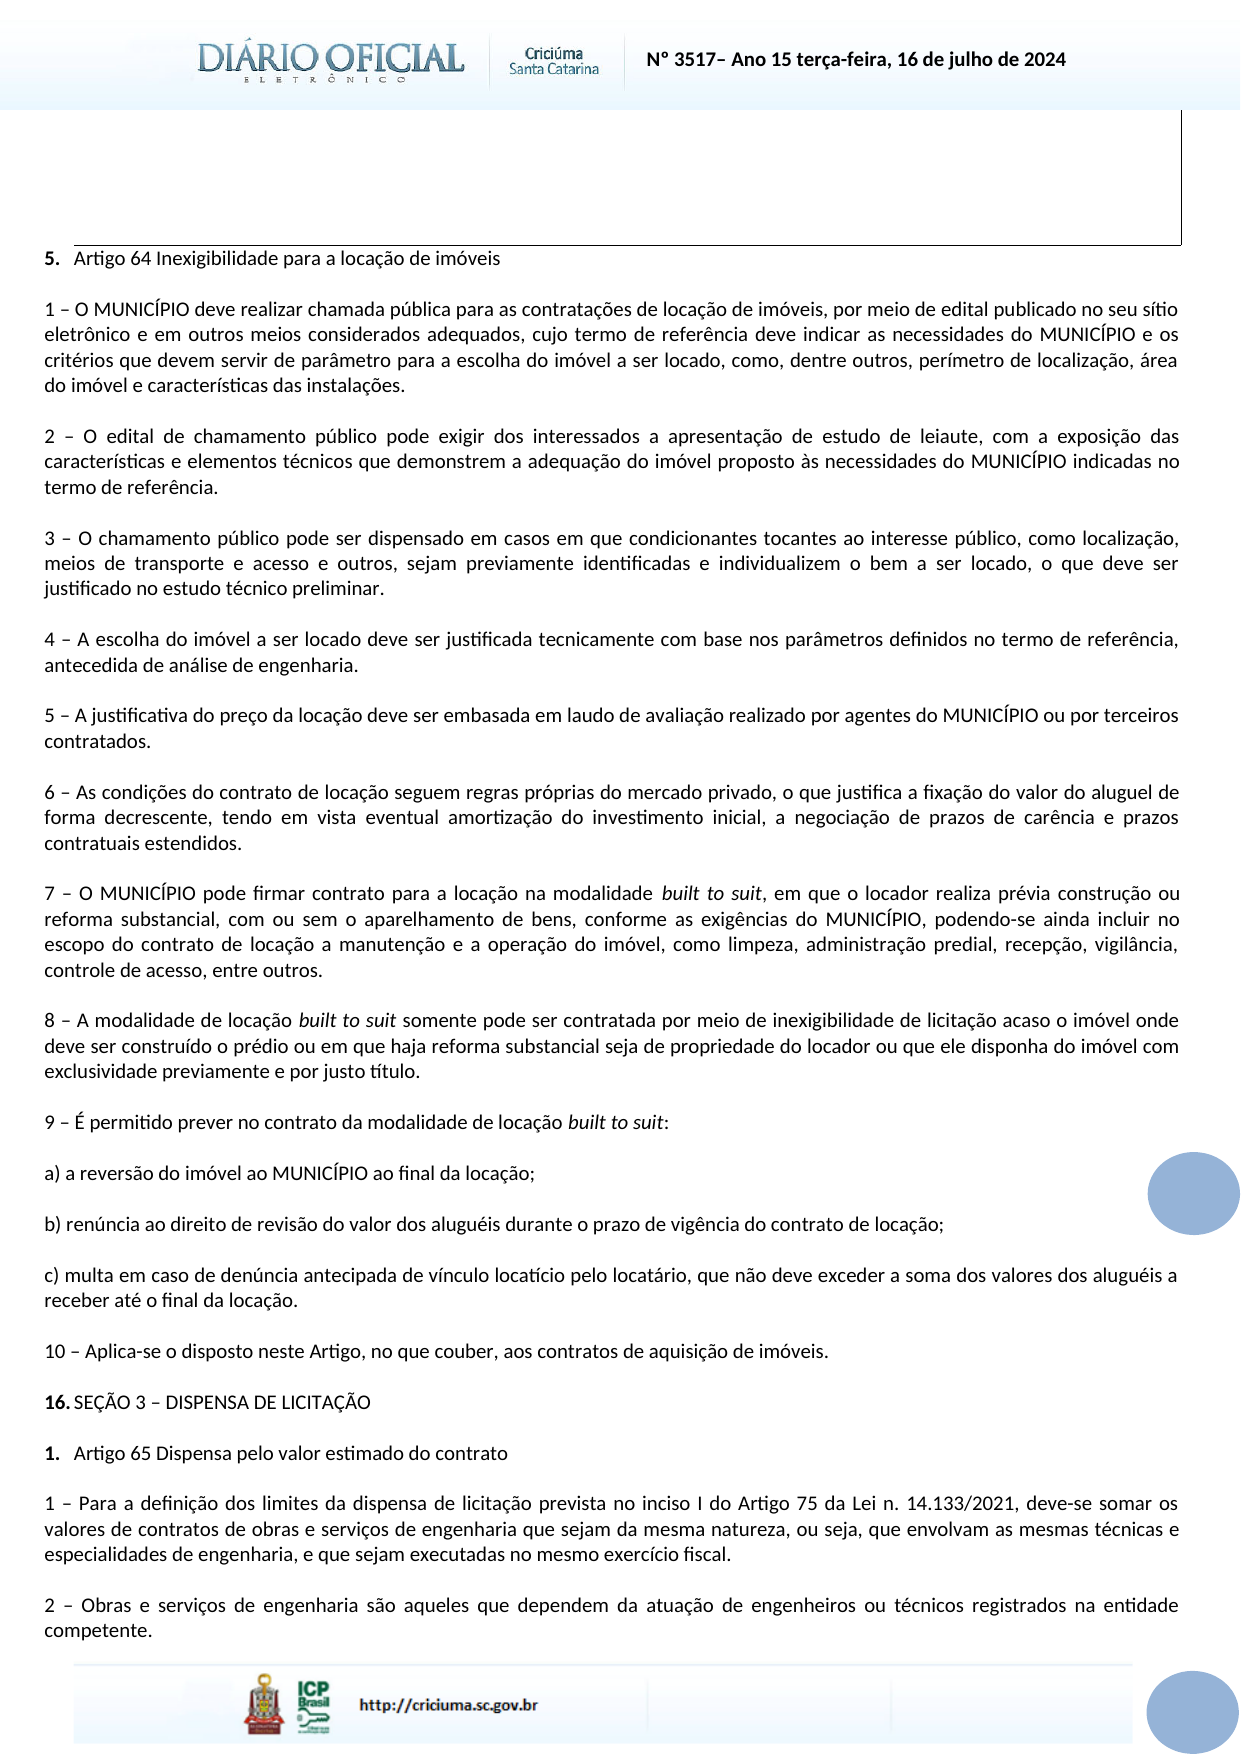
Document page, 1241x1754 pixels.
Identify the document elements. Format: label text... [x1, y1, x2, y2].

text 8 – A modalidade de locação built to suit somente pode ser contratada por meio de inexigibilidade de licitação acaso o imóvel onde deve ser construído o prédio ou em que haja reforma substancial seja de propriedade do locador ou que ele disponha do imóvel com exclusividade previamente e por justo título. [44, 1008, 1181, 1084]
text SEÇÃO 3 – DISPENSA DE LICITAÇÃO [44, 1389, 1181, 1414]
text 5 – A justificativa do preço da locação deve ser embasada em laudo de avaliação realizado por agentes do MUNICÍPIO ou por terceiros contratados. [44, 703, 1181, 753]
text 2 – Obras e serviços de engenharia são aqueles que dependem da atuação de engenheiros ou técnicos registrados na entidade competente. [44, 1592, 1181, 1643]
text 7 – O MUNICÍPIO pode firmar contrato para a locação na modalidade built to suit, em que o locador realiza prévia construção ou reforma substancial, com ou sem o aparelhamento de bens, conforme as exigências do MUNICÍPIO, podendo-se ainda incluir no escopo do contrato de locação a manutenção e a operação do imóvel, como limpeza, administração predial, recepção, vigilância, controle de acesso, entre outros. [44, 881, 1181, 982]
text Artigo 64 Inexigibilidade para a locação de imóveis [44, 245, 1181, 271]
text b) renúncia ao direito de revisão do valor dos aluguéis durante o prazo de vigência do contrato de locação; [44, 1211, 1181, 1236]
text 6 – As condições do contrato de locação seguem regras próprias do mercado privado, o que justifica a fixação do valor do aluguel de forma decrescente, tendo em vista eventual amortização do investimento inicial, a negociação de prazos de carência e prazos contratuais estendidos. [44, 779, 1181, 855]
text 2 – O edital de chamamento público pode exigir dos interessados a apresentação de estudo de leiaute, com a exposição das características e elementos técnicos que demonstrem a adequação do imóvel proposto às necessidades do MUNICÍPIO indicadas no termo de referência. [44, 423, 1181, 499]
text Artigo 65 Dispensa pelo valor estimado do contrato [44, 1440, 1181, 1465]
text 10 – Aplica-se o disposto neste Artigo, no que couber, aos contratos de aquisição de imóveis. [44, 1338, 1181, 1363]
text a) a reversão do imóvel ao MUNICÍPIO ao final da locação; [44, 1160, 1165, 1186]
text 3 – O chamamento público pode ser dispensado em casos em que condicionantes tocantes ao interesse público, como localização, meios de transporte e acesso e outros, sejam previamente identificadas e individualizem o bem a ser locado, o que deve ser justificado no estudo técnico preliminar. [44, 525, 1181, 601]
text 9 – É permitido prever no contrato da modalidade de locação built to suit: [44, 1109, 1181, 1135]
text c) multa em caso de denúncia antecipada de vínculo locatício pelo locatário, que não deve exceder a soma dos valores dos aluguéis a receber até o final da locação. [44, 1262, 1181, 1313]
text 4 – A escolha do imóvel a ser locado deve ser justificada tecnicamente com base nos parâmetros definidos no termo de referência, antecedida de análise de engenharia. [44, 626, 1181, 677]
text 1 – Para a definição dos limites da dispensa de licitação prevista no inciso I do Artigo 75 da Lei n. 14.133/2021, deve-se somar os valores de contratos de obras e serviços de engenharia que sejam da mesma natureza, ou seja, que envolvam as mesmas técnicas e especialidades de engenharia, e que sejam executadas no mesmo exercício fiscal. [44, 1491, 1181, 1567]
text 1 – O MUNICÍPIO deve realizar chamada pública para as contratações de locação de imóveis, por meio de edital publicado no seu sítio eletrônico e em outros meios considerados adequados, cujo termo de referência deve indicar as necessidades do MUNICÍPIO e os critérios que devem servir de parâmetro para a escolha do imóvel a ser locado, como, dentre outros, perímetro de localização, área do imóvel e características das instalações. [44, 296, 1181, 398]
